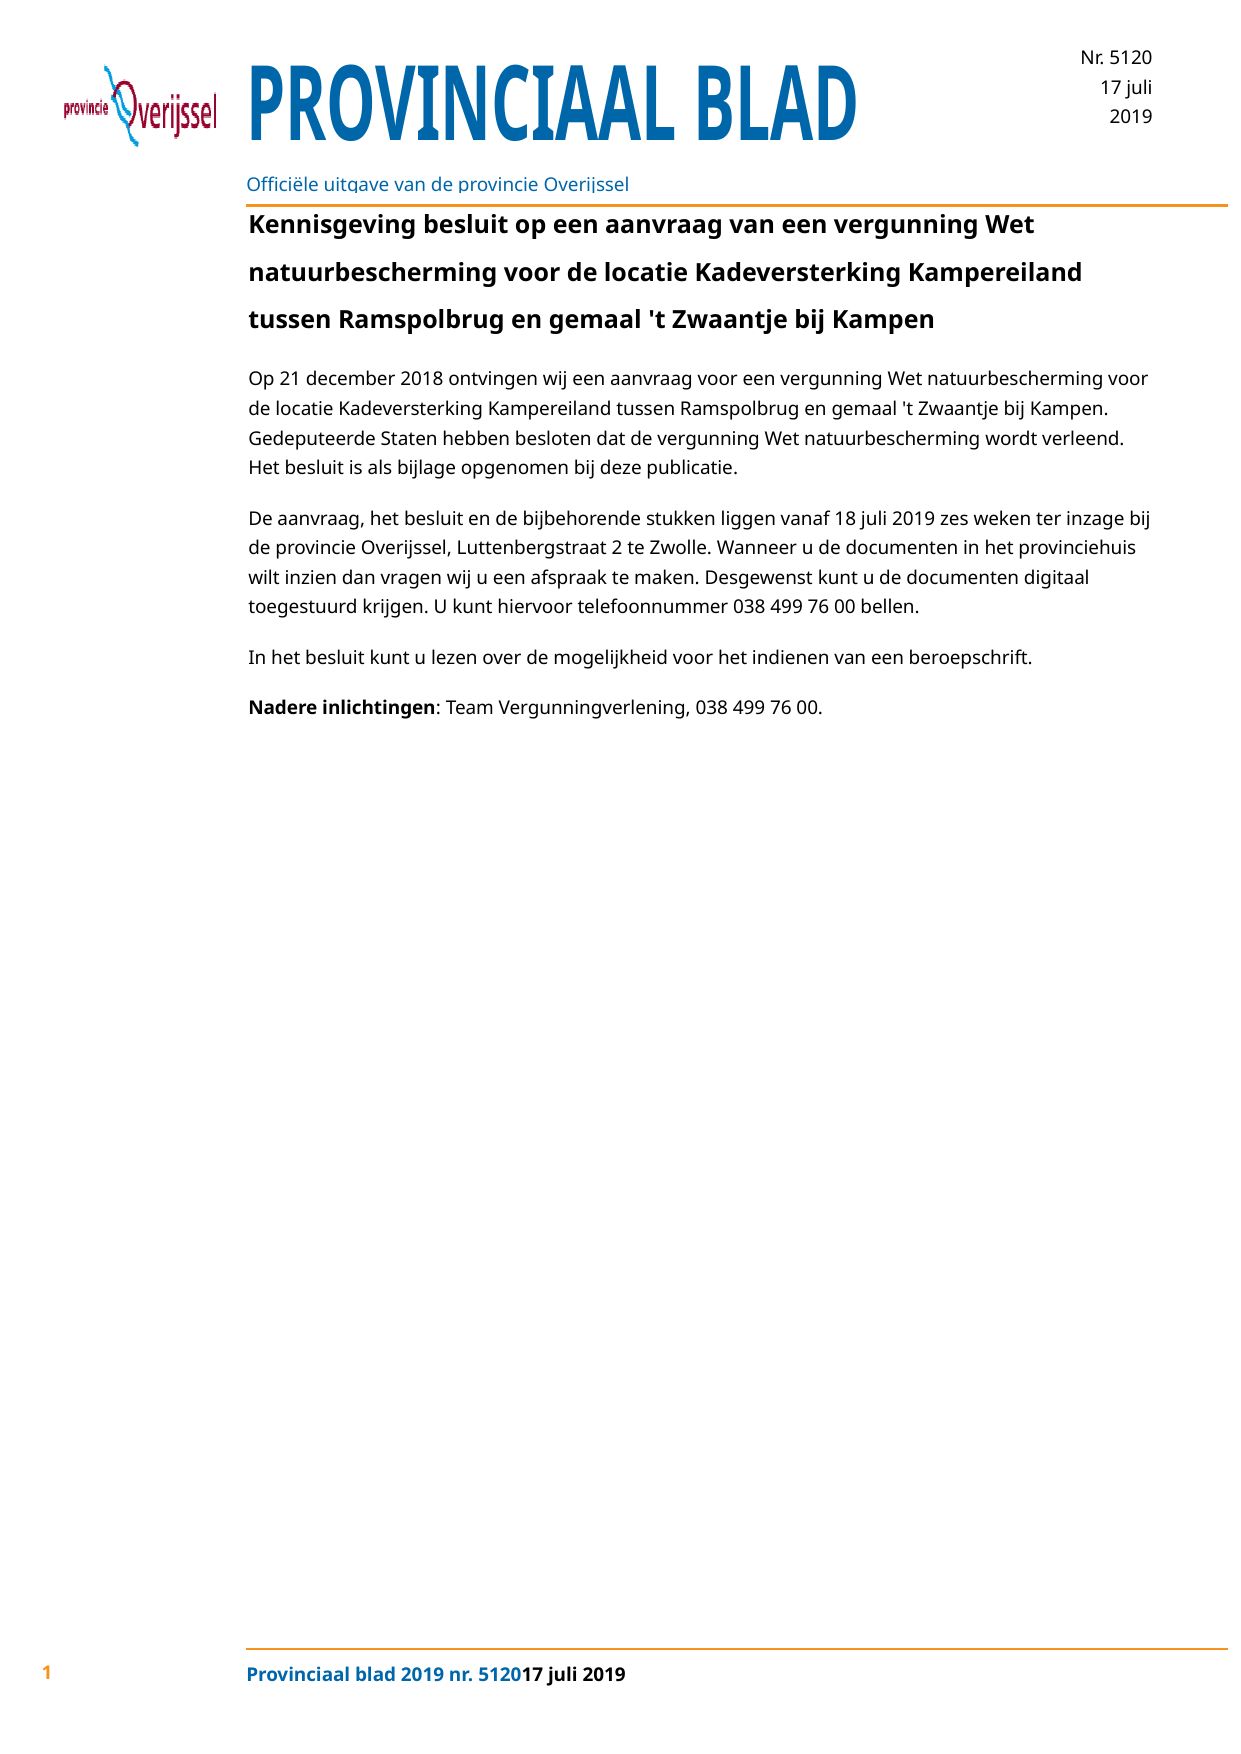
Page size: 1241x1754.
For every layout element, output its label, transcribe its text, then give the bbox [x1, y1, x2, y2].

text De aanvraag, het besluit en de bijbehorende stukken liggen vanaf 18 juli 2019 zes weken ter inzage bij de provincie Overijssel, Luttenbergstraat 2 te Zwolle. Wanneer u de documenten in het provinciehuis wilt inzien dan vragen wij u een afspraak te maken. Desgewenst kunt u de documenten digitaal toegestuurd krijgen. U kunt hiervoor telefoonnummer 038 499 76 00 bellen. [248, 505, 1152, 619]
text Kennisgeving besluit op een aanvraag van een vergunning Wet natuurbescherming voor de locatie Kadeversterking Kampereiland tussen Ramspolbrug en gemaal 't Zwaantje bij Kampen [248, 207, 1152, 336]
picture [41, 47, 231, 172]
text In het besluit kunt u lezen over de mogelijkheid voor het indienen van een beroepschrift. [248, 644, 1152, 669]
text Op 21 december 2018 ontvingen wij een aanvraag voor een vergunning Wet natuurbescherming voor de locatie Kadeversterking Kampereiland tussen Ramspolbrug en gemaal 't Zwaantje bij Kampen. Gedeputeerde Staten hebben besloten dat de vergunning Wet natuurbescherming wordt verleend. Het besluit is als bijlage opgenomen bij deze publicatie. [248, 366, 1152, 480]
text Nadere inlichtingen: Team Vergunningverlening, 038 499 76 00. [248, 694, 1152, 720]
